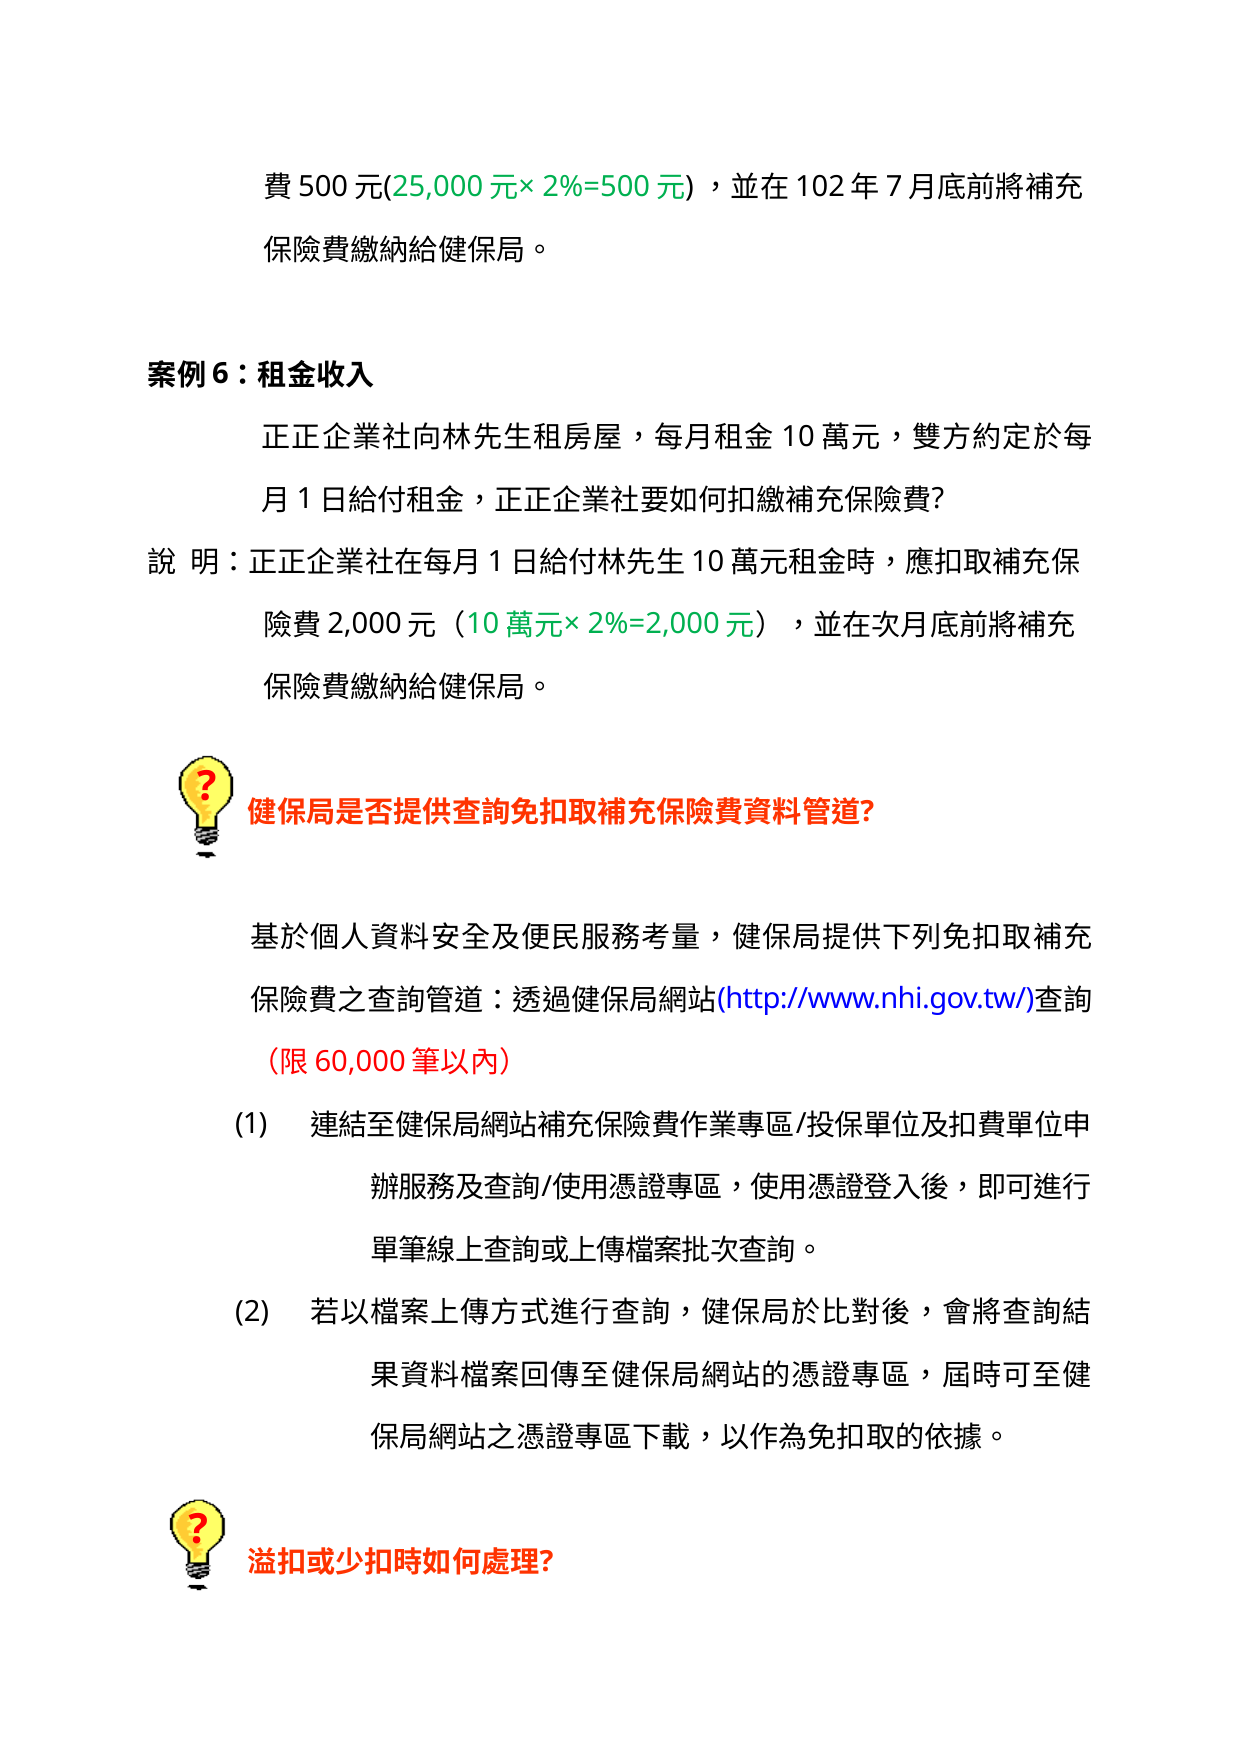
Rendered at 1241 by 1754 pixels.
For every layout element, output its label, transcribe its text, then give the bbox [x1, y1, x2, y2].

text 說 明：正正企業社在每月1日給付林先生10萬元租金時，應扣取補充保險費2,000元（10萬元× 2%=2,000元），並在次月底前將補充保險費繳納給健保局。 [148, 518, 1092, 706]
text 案例6：租金收入 [148, 331, 1092, 393]
text 費500元(25,000元× 2%=500元) ，並在102年7月底前將補充保險費繳納給健保局。 [148, 143, 1092, 268]
text 基於個人資料安全及便民服務考量，健保局提供下列免扣取補充保險費之查詢管道：透過健保局網站(http://www.nhi.gov.tw/)查詢（限60,000筆以內） [250, 893, 1092, 1081]
list 連結至健保局網站補充保險費作業專區/投保單位及扣費單位申辦服務及查詢/使用憑證專區，使用憑證登入後，即可進行單筆線上查詢或上傳檔案批次查詢。 [235, 1081, 1092, 1268]
text 溢扣或少扣時如何處理? [248, 1518, 1092, 1581]
text 健保局是否提供查詢免扣取補充保險費資料管道? [248, 768, 1092, 831]
text 正正企業社向林先生租房屋，每月租金10萬元，雙方約定於每月1日給付租金，正正企業社要如何扣繳補充保險費? [261, 393, 1092, 518]
list 若以檔案上傳方式進行查詢，健保局於比對後，會將查詢結果資料檔案回傳至健保局網站的憑證專區，屆時可至健保局網站之憑證專區下載，以作為免扣取的依據。 [235, 1268, 1092, 1456]
